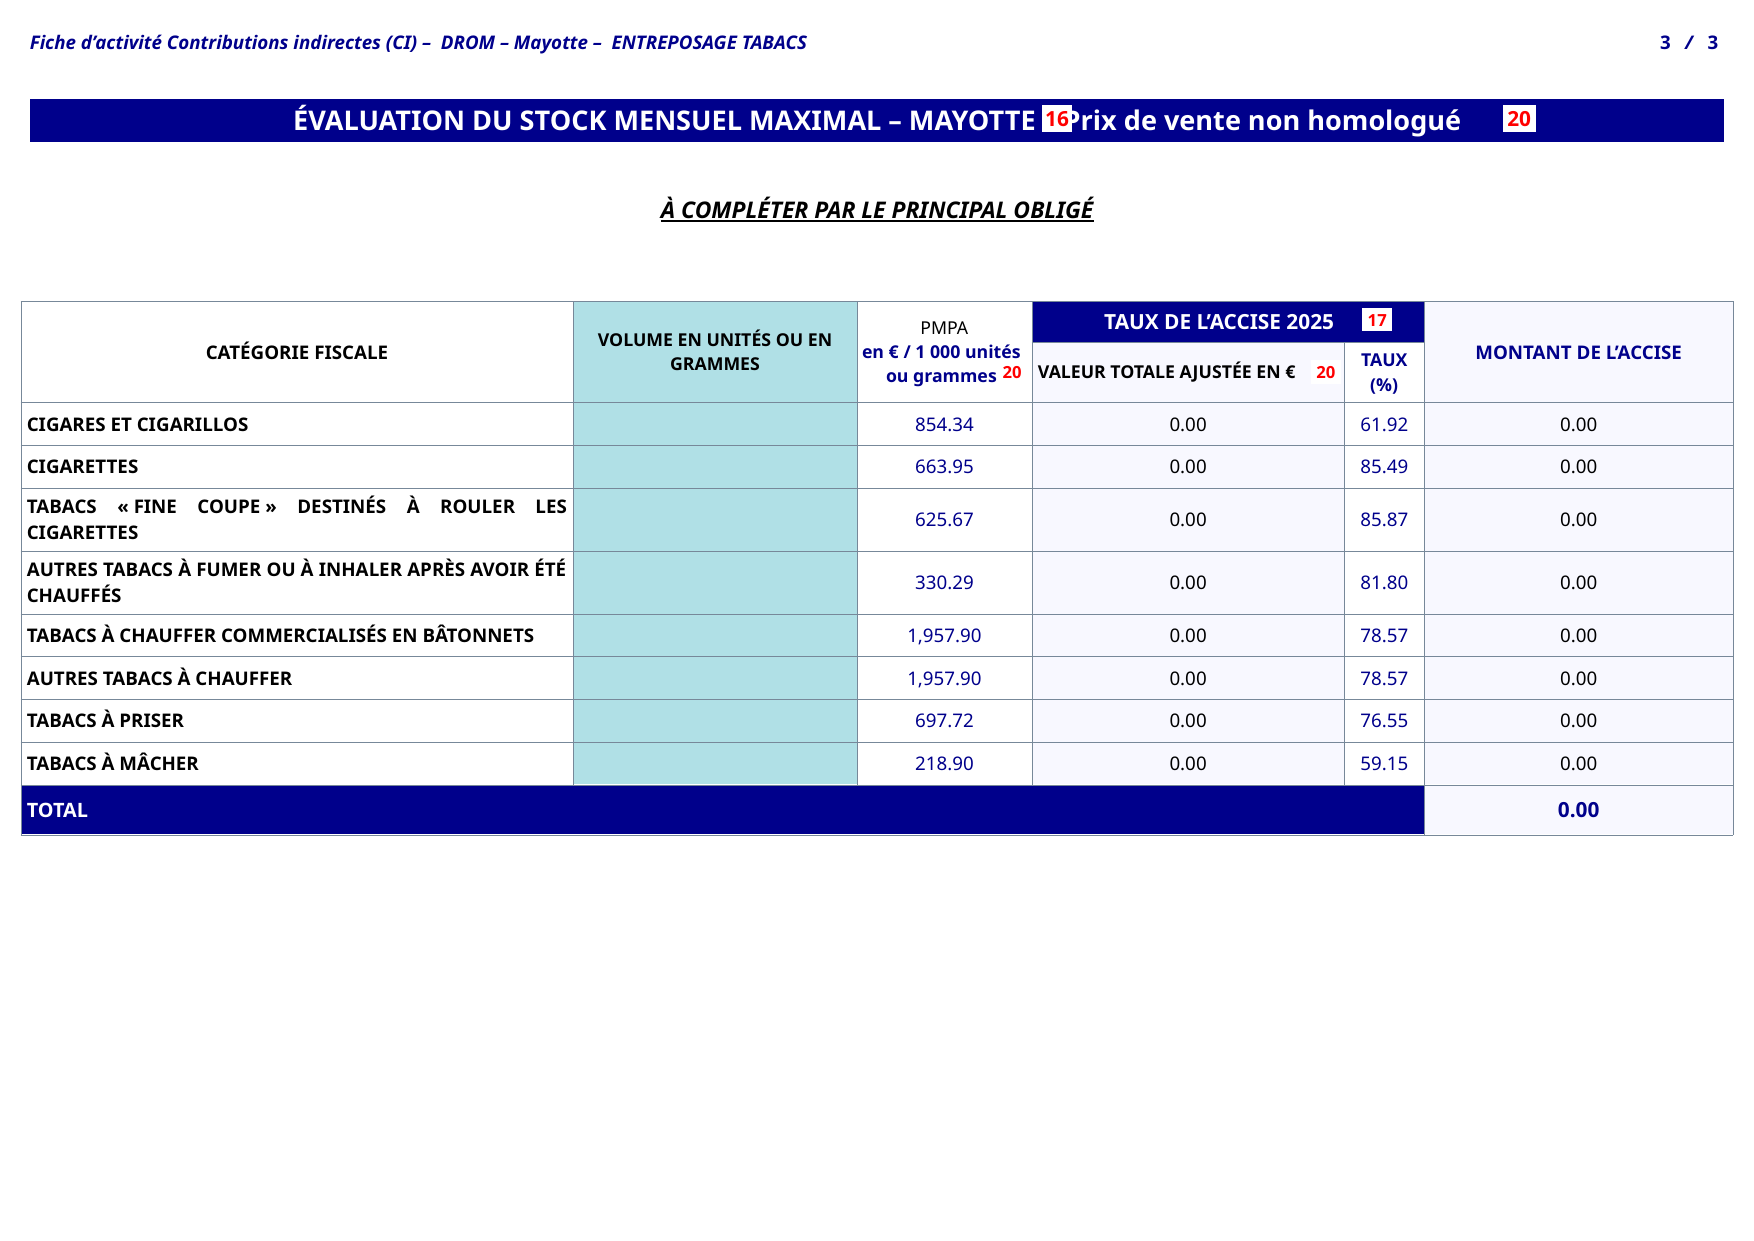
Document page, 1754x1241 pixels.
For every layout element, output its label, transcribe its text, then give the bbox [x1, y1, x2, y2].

table_header VOLUME EN UNITÉS OU EN GRAMMES [574, 302, 857, 402]
table_cell CIGARES ET CIGARILLOS [22, 403, 573, 445]
table_cell TAUX (%) [1345, 343, 1424, 402]
table_cell 625,67 [858, 489, 1032, 551]
table_header 3 [1654, 30, 1677, 55]
table_cell 59,15 [1345, 743, 1424, 784]
table_cell [574, 700, 857, 742]
table_cell 85,49 [1345, 446, 1424, 488]
table_header ÉVALUATION DU STOCK MENSUEL MAXIMAL – MAYOTTE – Prix de vente non homologué [30, 99, 1724, 142]
table_cell [574, 489, 857, 551]
table_cell 0,00 [1425, 786, 1733, 834]
table_cell 0,00 [1425, 615, 1733, 656]
table_cell AUTRES TABACS À FUMER OU À INHALER APRÈS AVOIR ÉTÉ CHAUFFÉS [22, 552, 573, 614]
table_cell 854,34 [858, 403, 1032, 445]
table_cell 78,57 [1345, 615, 1424, 656]
table_header TAUX DE L’ACCISE 2025 [1033, 302, 1424, 342]
table_cell 0,00 [1033, 489, 1344, 551]
table_cell 218,90 [858, 743, 1032, 784]
table_cell 0,00 [1425, 403, 1733, 445]
table_cell 85,87 [1345, 489, 1424, 551]
table_cell TABACS À MÂCHER [22, 743, 573, 784]
table_cell 0,00 [1425, 489, 1733, 551]
table_cell 0,00 [1033, 700, 1344, 742]
table_cell [574, 657, 857, 699]
table_cell AUTRES TABACS À CHAUFFER [22, 657, 573, 699]
table_cell 81,80 [1345, 552, 1424, 614]
table_cell 0,00 [1033, 615, 1344, 656]
table_cell 697,72 [858, 700, 1032, 742]
table_cell CIGARETTES [22, 446, 573, 488]
table_cell 0,00 [1033, 657, 1344, 699]
table_cell 61,92 [1345, 403, 1424, 445]
table_cell 78,57 [1345, 657, 1424, 699]
table_cell VALEUR TOTALE AJUSTÉE EN € [1033, 343, 1344, 402]
table_cell 0,00 [1033, 446, 1344, 488]
table_cell [574, 615, 857, 656]
table_cell 0,00 [1033, 743, 1344, 784]
table_cell [574, 446, 857, 488]
table_cell TABACS « FINE COUPE » DESTINÉS À ROULER LES CIGARETTES [22, 489, 573, 551]
table_cell 0,00 [1425, 657, 1733, 699]
table_cell 663,95 [858, 446, 1032, 488]
table_cell [574, 552, 857, 614]
table_cell 1 957,90 [858, 615, 1032, 656]
table_cell [574, 743, 857, 784]
table_header CATÉGORIE FISCALE [22, 302, 573, 402]
table_cell 0,00 [1425, 743, 1733, 784]
table_header MONTANT DE L’ACCISE [1425, 302, 1733, 402]
table_header / [1677, 30, 1701, 55]
table_cell 76,55 [1345, 700, 1424, 742]
table_cell 0,00 [1425, 446, 1733, 488]
table_cell 0,00 [1033, 552, 1344, 614]
table_cell TABACS À PRISER [22, 700, 573, 742]
text À COMPLÉTER PAR LE PRINCIPAL OBLIGÉ [29, 194, 1724, 225]
table_cell 1 957,90 [858, 657, 1032, 699]
table_cell 330,29 [858, 552, 1032, 614]
table_header 3 [1701, 30, 1724, 55]
table_header PMPA en € / 1 000 unités ou grammes [858, 302, 1032, 402]
table_cell TOTAL [22, 786, 1424, 834]
table_header Fiche d’activité Contributions indirectes (CI) – DROM – Mayotte – ENTREPOSAGE TABACS [30, 30, 1653, 55]
table_cell TABACS À CHAUFFER COMMERCIALISÉS EN BÂTONNETS [22, 615, 573, 656]
table_cell 0,00 [1425, 552, 1733, 614]
table_cell 0,00 [1033, 403, 1344, 445]
table_cell [574, 403, 857, 445]
table_cell 0,00 [1425, 700, 1733, 742]
